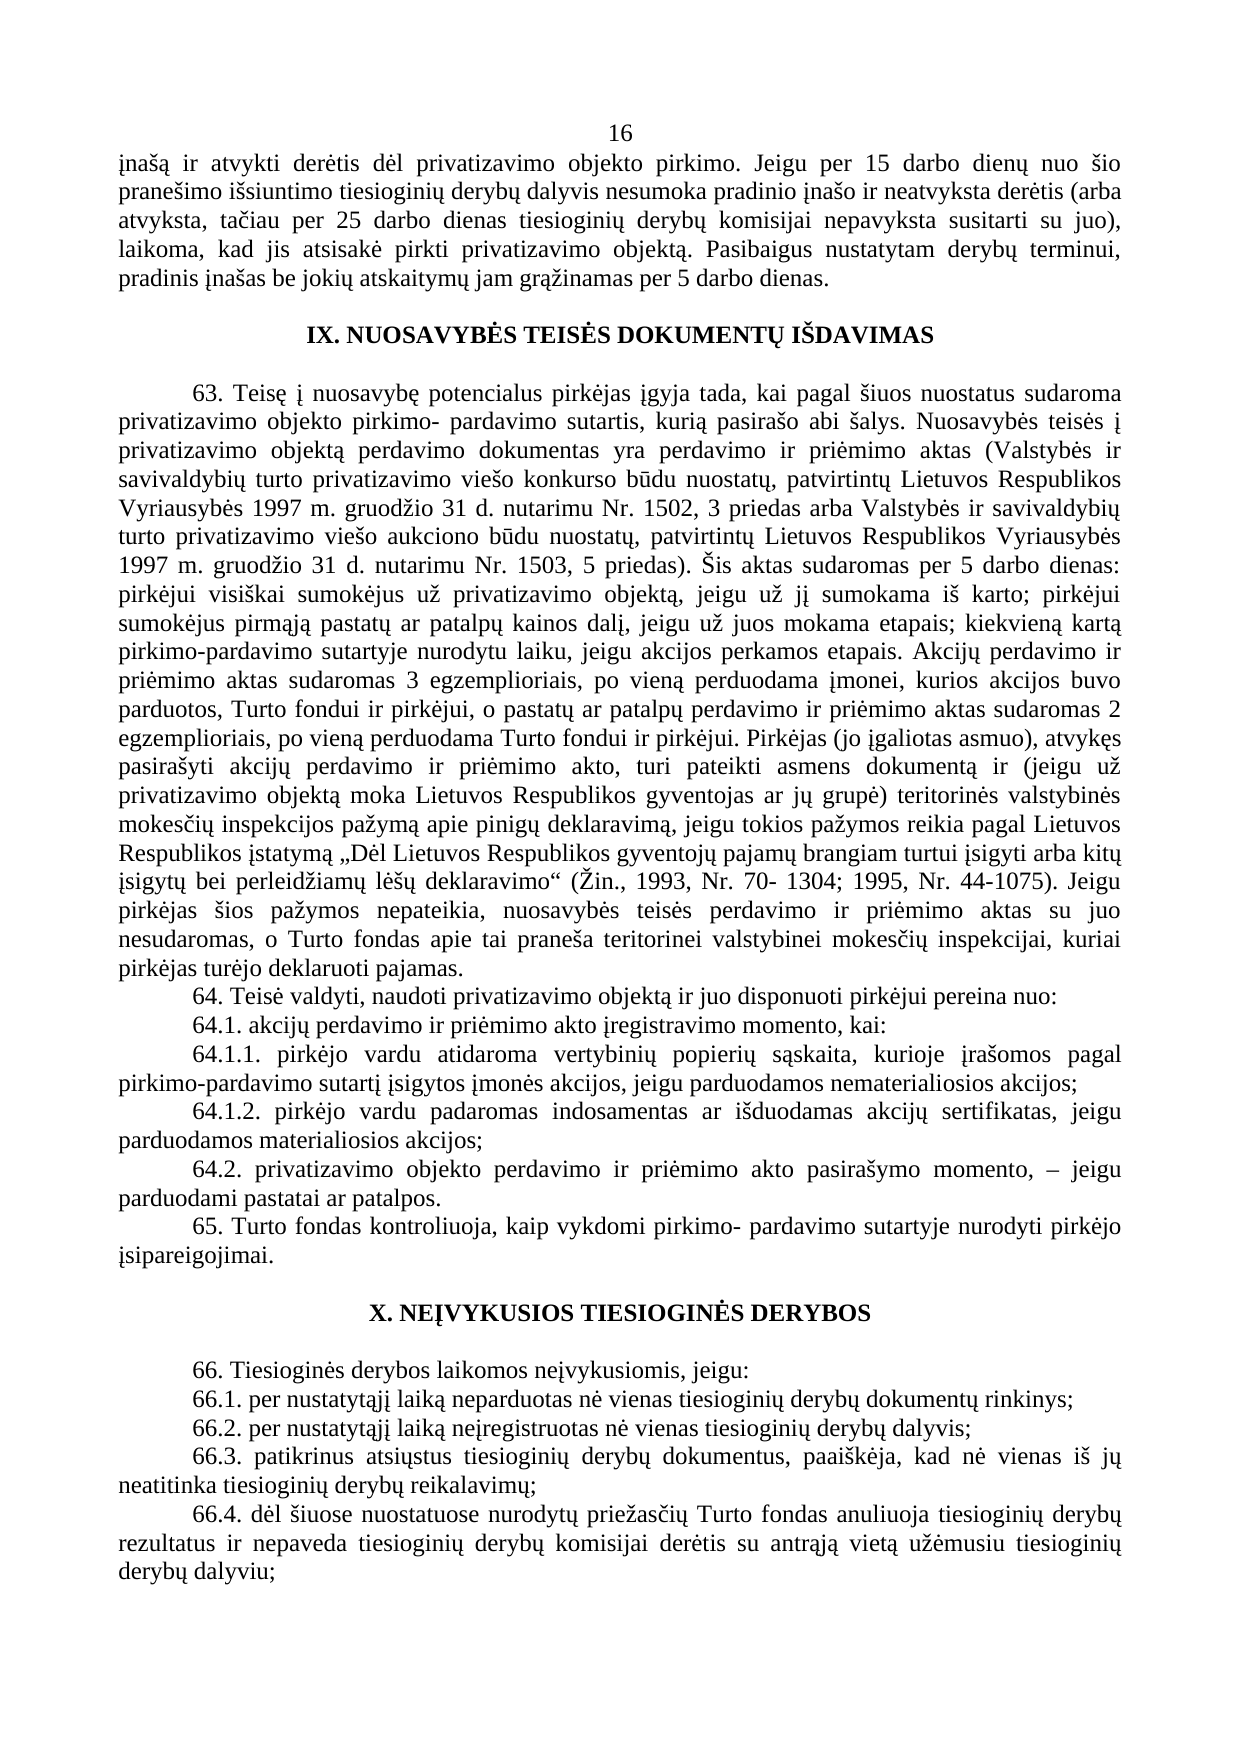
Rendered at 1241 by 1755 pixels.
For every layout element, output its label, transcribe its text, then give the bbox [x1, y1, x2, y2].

text X. NEĮVYKUSIOS TIESIOGINĖS DERYBOS [118, 1298, 1122, 1326]
text 63. Teisę į nuosavybę potencialus pirkėjas įgyja tada, kai pagal šiuos nuostatus sudaroma privatizavimo objekto pirkimo- pardavimo sutartis, kurią pasirašo abi šalys. Nuosavybės teisės į privatizavimo objektą perdavimo dokumentas yra perdavimo ir priėmimo aktas (Valstybės ir savivaldybių turto privatizavimo viešo konkurso būdu nuostatų, patvirtintų Lietuvos Respublikos Vyriausybės 1997 m. gruodžio 31 d. nutarimu Nr. 1502, 3 priedas arba Valstybės ir savivaldybių turto privatizavimo viešo aukciono būdu nuostatų, patvirtintų Lietuvos Respublikos Vyriausybės 1997 m. gruodžio 31 d. nutarimu Nr. 1503, 5 priedas). Šis aktas sudaromas per 5 darbo dienas: pirkėjui visiškai sumokėjus už privatizavimo objektą, jeigu už jį sumokama iš karto; pirkėjui sumokėjus pirmąją pastatų ar patalpų kainos dalį, jeigu už juos mokama etapais; kiekvieną kartą pirkimo-pardavimo sutartyje nurodytu laiku, jeigu akcijos perkamos etapais. Akcijų perdavimo ir priėmimo aktas sudaromas 3 egzemplioriais, po vieną perduodama įmonei, kurios akcijos buvo parduotos, Turto fondui ir pirkėjui, o pastatų ar patalpų perdavimo ir priėmimo aktas sudaromas 2 egzemplioriais, po vieną perduodama Turto fondui ir pirkėjui. Pirkėjas (jo įgaliotas asmuo), atvykęs pasirašyti akcijų perdavimo ir priėmimo akto, turi pateikti asmens dokumentą ir (jeigu už privatizavimo objektą moka Lietuvos Respublikos gyventojas ar jų grupė) teritorinės valstybinės mokesčių inspekcijos pažymą apie pinigų deklaravimą, jeigu tokios pažymos reikia pagal Lietuvos Respublikos įstatymą „Dėl Lietuvos Respublikos gyventojų pajamų brangiam turtui įsigyti arba kitų įsigytų bei perleidžiamų lėšų deklaravimo“ (Žin., 1993, Nr. 70- 1304; 1995, Nr. 44-1075). Jeigu pirkėjas šios pažymos nepateikia, nuosavybės teisės perdavimo ir priėmimo aktas su juo nesudaromas, o Turto fondas apie tai praneša teritorinei valstybinei mokesčių inspekcijai, kuriai pirkėjas turėjo deklaruoti pajamas. [118, 378, 1122, 981]
text 66.1. per nustatytąjį laiką neparduotas nė vienas tiesioginių derybų dokumentų rinkinys; [118, 1384, 1122, 1413]
text 64.1.2. pirkėjo vardu padaromas indosamentas ar išduodamas akcijų sertifikatas, jeigu parduodamos materialiosios akcijos; [118, 1096, 1122, 1154]
text IX. NUOSAVYBĖS TEISĖS DOKUMENTŲ IŠDAVIMAS [118, 320, 1122, 349]
text 64.1.1. pirkėjo vardu atidaroma vertybinių popierių sąskaita, kurioje įrašomos pagal pirkimo-pardavimo sutartį įsigytos įmonės akcijos, jeigu parduodamos nematerialiosios akcijos; [118, 1039, 1122, 1096]
text 64.1. akcijų perdavimo ir priėmimo akto įregistravimo momento, kai: [118, 1010, 1122, 1039]
text 66. Tiesioginės derybos laikomos neįvykusiomis, jeigu: [118, 1355, 1122, 1384]
text 64. Teisė valdyti, naudoti privatizavimo objektą ir juo disponuoti pirkėjui pereina nuo: [118, 981, 1122, 1010]
text 64.2. privatizavimo objekto perdavimo ir priėmimo akto pasirašymo momento, – jeigu parduodami pastatai ar patalpos. [118, 1154, 1122, 1211]
text 66.3. patikrinus atsiųstus tiesioginių derybų dokumentus, paaiškėja, kad nė vienas iš jų neatitinka tiesioginių derybų reikalavimų; [118, 1441, 1122, 1499]
text 66.4. dėl šiuose nuostatuose nurodytų priežasčių Turto fondas anuliuoja tiesioginių derybų rezultatus ir nepaveda tiesioginių derybų komisijai derėtis su antrąją vietą užėmusiu tiesioginių derybų dalyviu; [118, 1499, 1122, 1585]
text įnašą ir atvykti derėtis dėl privatizavimo objekto pirkimo. Jeigu per 15 darbo dienų nuo šio pranešimo išsiuntimo tiesioginių derybų dalyvis nesumoka pradinio įnašo ir neatvyksta derėtis (arba atvyksta, tačiau per 25 darbo dienas tiesioginių derybų komisijai nepavyksta susitarti su juo), laikoma, kad jis atsisakė pirkti privatizavimo objektą. Pasibaigus nustatytam derybų terminui, pradinis įnašas be jokių atskaitymų jam grąžinamas per 5 darbo dienas. [118, 148, 1122, 291]
text 66.2. per nustatytąjį laiką neįregistruotas nė vienas tiesioginių derybų dalyvis; [118, 1413, 1122, 1441]
text 65. Turto fondas kontroliuoja, kaip vykdomi pirkimo- pardavimo sutartyje nurodyti pirkėjo įsipareigojimai. [118, 1211, 1122, 1269]
